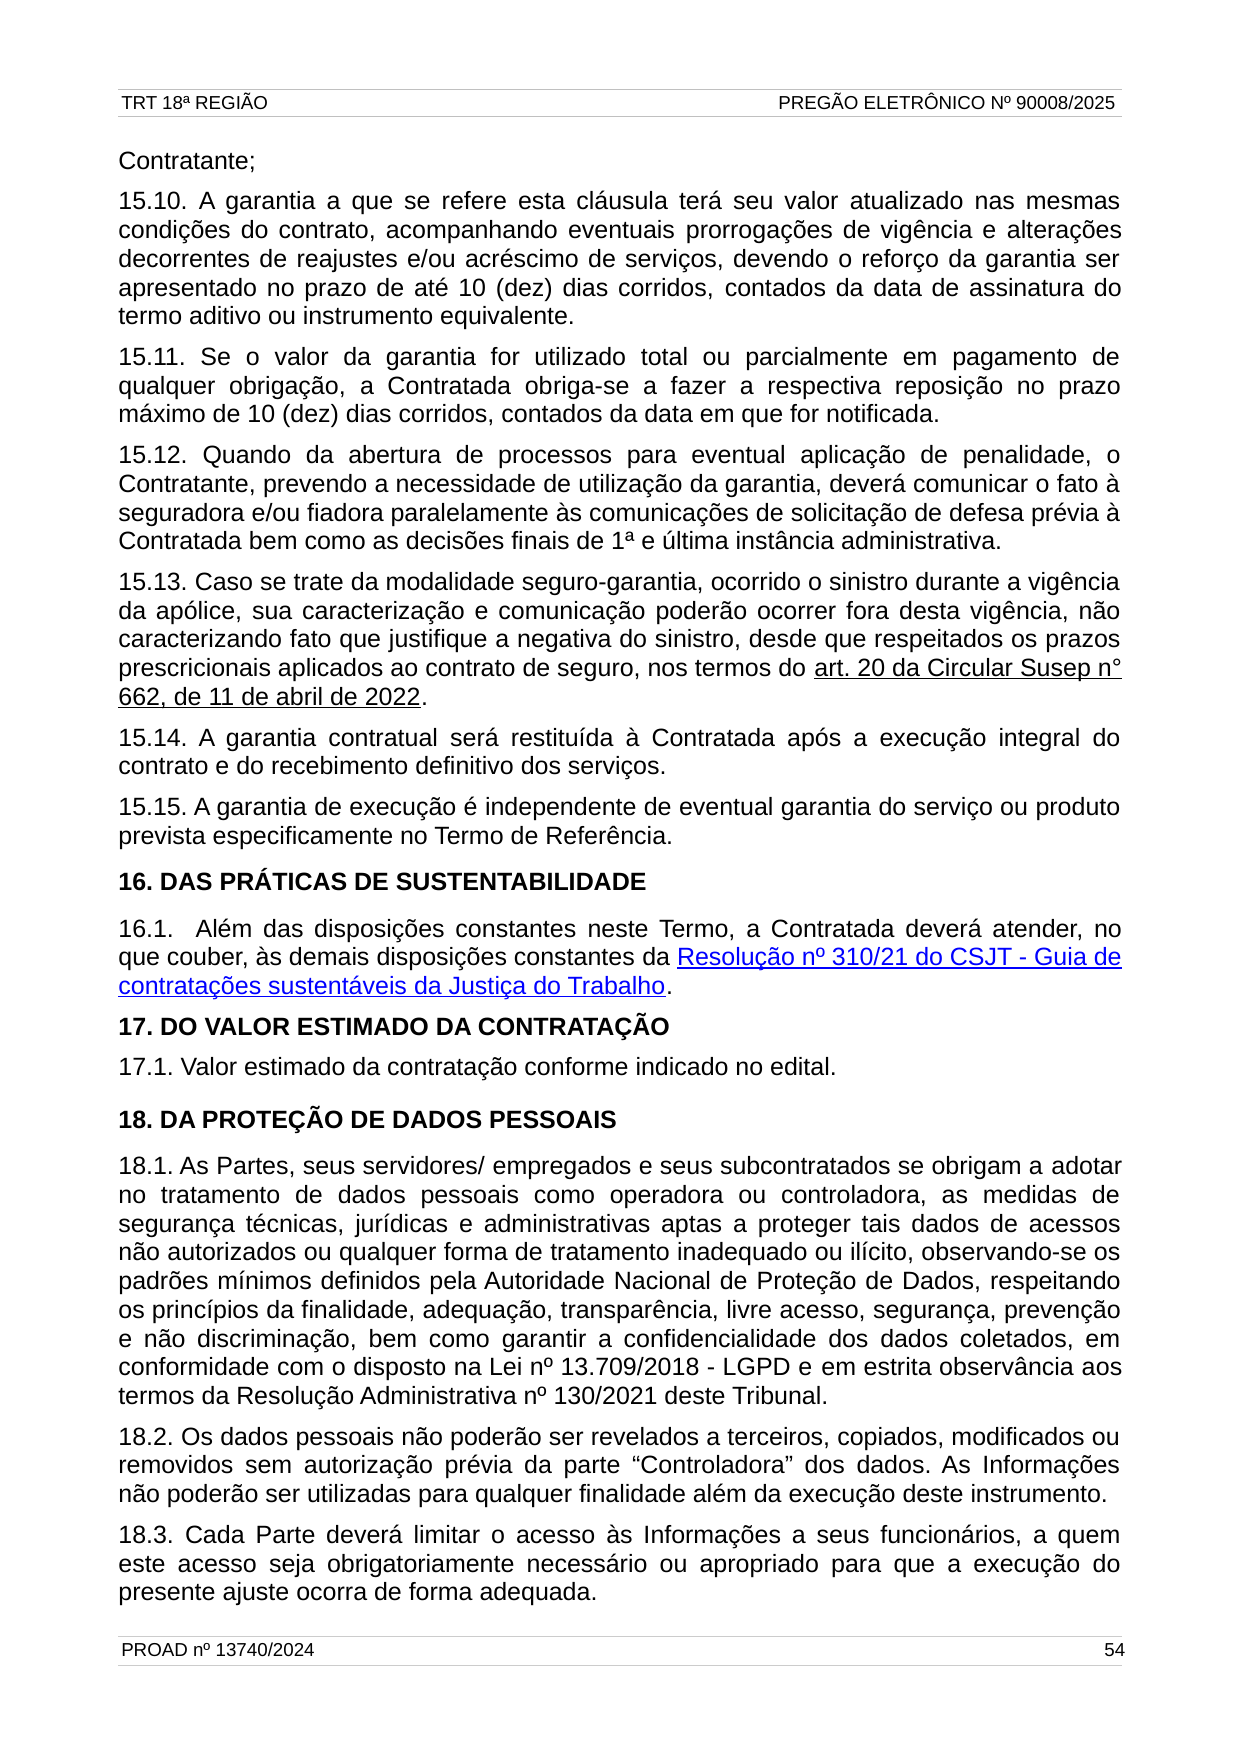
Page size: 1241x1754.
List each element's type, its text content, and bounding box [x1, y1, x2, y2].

text 15.13. Caso se trate da modalidade seguro-garantia, ocorrido o sinistro durante a vigência da apólice, sua caracterização e comunicação poderão ocorrer fora desta vigência, não caracterizando fato que justifique a negativa do sinistro, desde que respeitados os prazos prescricionais aplicados ao contrato de seguro, nos termos do art. 20 da Circular Susep n° 662, de 11 de abril de 2022. [118, 567, 1122, 711]
text 18.2. Os dados pessoais não poderão ser revelados a terceiros, copiados, modificados ou removidos sem autorização prévia da parte “Controladora” dos dados. As Informações não poderão ser utilizadas para qualquer finalidade além da execução deste instrumento. [118, 1422, 1122, 1508]
text 15.11. Se o valor da garantia for utilizado total ou parcialmente em pagamento de qualquer obrigação, a Contratada obriga-se a fazer a respectiva reposição no prazo máximo de 10 (dez) dias corridos, contados da data em que for notificada. [118, 342, 1122, 428]
text 17. DO VALOR ESTIMADO DA CONTRATAÇÃO [118, 1012, 1122, 1040]
text 16.1. Além das disposições constantes neste Termo, a Contratada deverá atender, no que couber, às demais disposições constantes da Resolução nº 310/21 do CSJT - Guia de contratações sustentáveis da Justiça do Trabalho. [118, 913, 1122, 1000]
text 16. DAS PRÁTICAS DE SUSTENTABILIDADE [118, 867, 1122, 896]
text 15.15. A garantia de execução é independente de eventual garantia do serviço ou produto prevista especificamente no Termo de Referência. [118, 792, 1122, 849]
text 15.14. A garantia contratual será restituída à Contratada após a execução integral do contrato e do recebimento definitivo dos serviços. [118, 722, 1122, 780]
text 18.1. As Partes, seus servidores/ empregados e seus subcontratados se obrigam a adotar no tratamento de dados pessoais como operadora ou controladora, as medidas de segurança técnicas, jurídicas e administrativas aptas a proteger tais dados de acessos não autorizados ou qualquer forma de tratamento inadequado ou ilícito, observando-se os padrões mínimos definidos pela Autoridade Nacional de Proteção de Dados, respeitando os princípios da finalidade, adequação, transparência, livre acesso, segurança, prevenção e não discriminação, bem como garantir a confidencialidade dos dados coletados, em conformidade com o disposto na Lei nº 13.709/2018 - LGPD e em estrita observância aos termos da Resolução Administrativa nº 130/2021 deste Tribunal. [118, 1151, 1122, 1410]
text 17.1. Valor estimado da contratação conforme indicado no edital. [118, 1052, 1122, 1081]
text 18.3. Cada Parte deverá limitar o acesso às Informações a seus funcionários, a quem este acesso seja obrigatoriamente necessário ou apropriado para que a execução do presente ajuste ocorra de forma adequada. [118, 1520, 1122, 1606]
text 15.10. A garantia a que se refere esta cláusula terá seu valor atualizado nas mesmas condições do contrato, acompanhando eventuais prorrogações de vigência e alterações decorrentes de reajustes e/ou acréscimo de serviços, devendo o reforço da garantia ser apresentado no prazo de até 10 (dez) dias corridos, contados da data de assinatura do termo aditivo ou instrumento equivalente. [118, 186, 1122, 330]
text 18. DA PROTEÇÃO DE DADOS PESSOAIS [118, 1104, 1122, 1133]
text 15.12. Quando da abertura de processos para eventual aplicação de penalidade, o Contratante, prevendo a necessidade de utilização da garantia, deverá comunicar o fato à seguradora e/ou fiadora paralelamente às comunicações de solicitação de defesa prévia à Contratada bem como as decisões finais de 1ª e última instância administrativa. [118, 440, 1122, 555]
text Contratante; [118, 146, 1122, 174]
